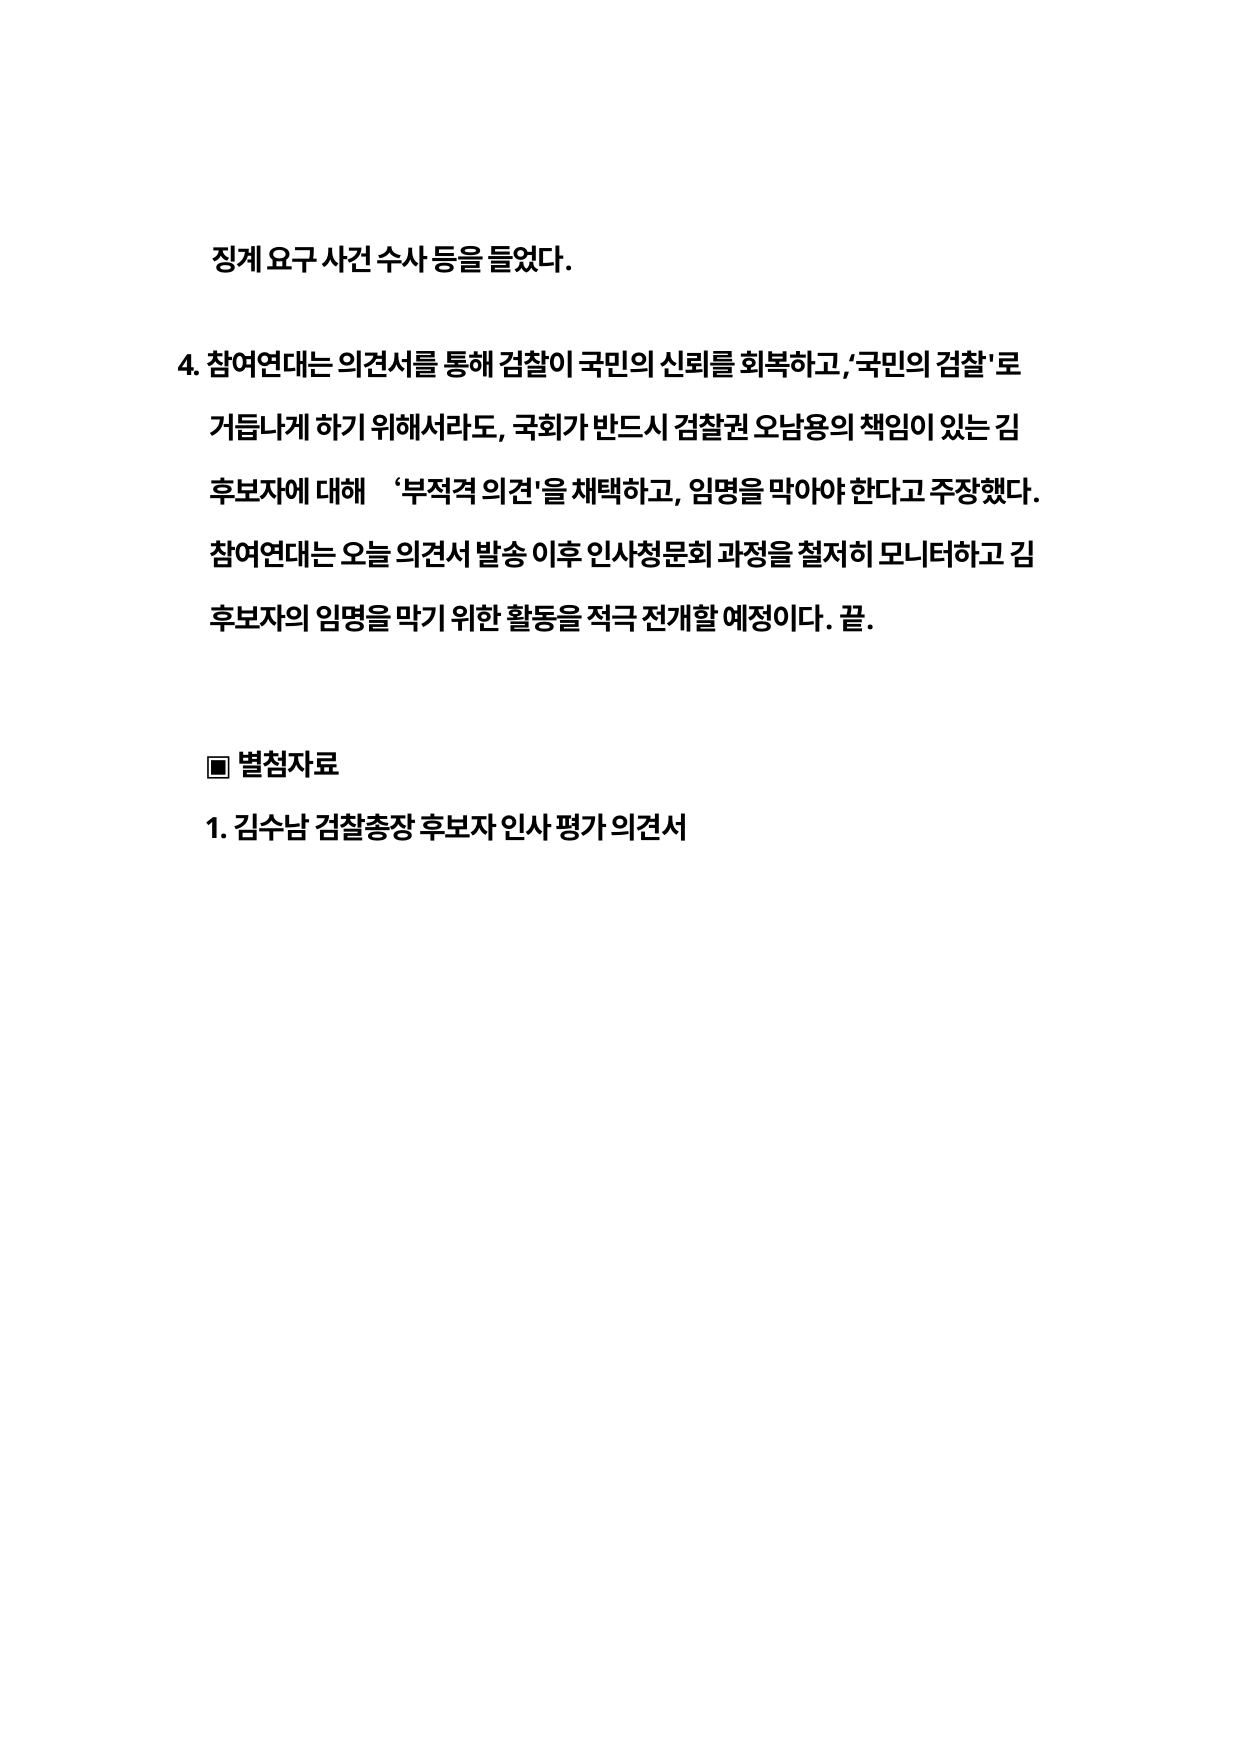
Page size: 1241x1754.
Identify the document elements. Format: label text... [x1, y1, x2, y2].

text ▣ 별첨자료 [204, 741, 1063, 784]
text 1. 김수남 검찰총장 후보자 인사 평가 의견서 [204, 805, 1063, 847]
text 징계 요구 사건 수사 등을 들었다. [177, 236, 1063, 279]
text 4. 참여연대는 의견서를 통해 검찰이 국민의 신뢰를 회복하고,‘국민의 검찰'로 거듭나게 하기 위해서라도, 국회가 반드시 검찰권 오남용의 책임이 있는 김 후보자에 대해 ‘부적격 의견'을 채택하고, 임명을 막아야 한다고 주장했다. 참여연대는 오늘 의견서 발송 이후 인사청문회 과정을 철저히 모니터하고 김 후보자의 임명을 막기 위한 활동을 적극 전개할 예정이다. 끝. [177, 341, 1063, 638]
